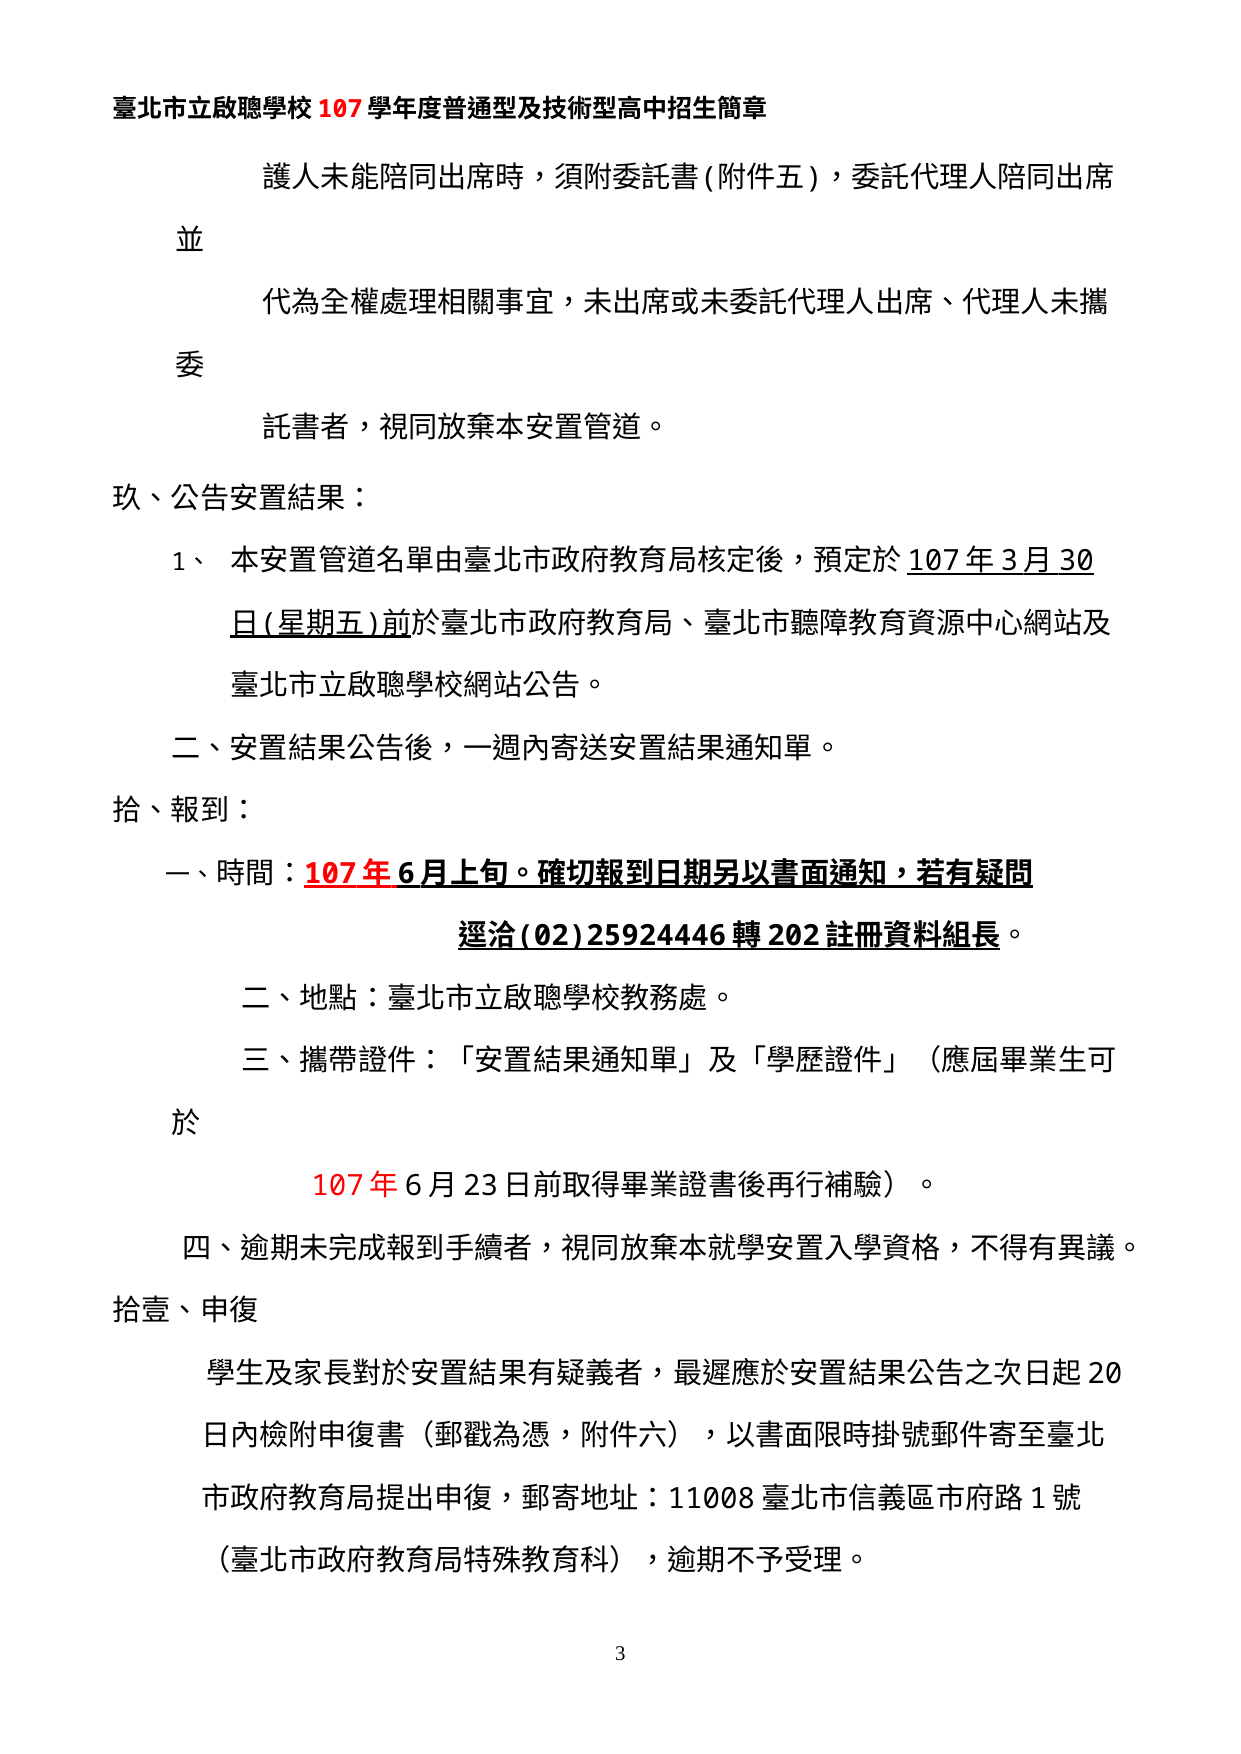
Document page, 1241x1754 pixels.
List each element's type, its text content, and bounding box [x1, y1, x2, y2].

text 日內檢附申復書（郵戳為憑，附件六），以書面限時掛號郵件寄至臺北市政府教育局提出申復，郵寄地址：11008臺北市信義區市府路1號（臺北市政府教育局特殊教育科），逾期不予受理。 [201, 1391, 1128, 1579]
text 107年6月23日前取得畢業證書後再行補驗）。 [171, 1141, 1128, 1204]
text 託書者，視同放棄本安置管道。 [175, 383, 1128, 446]
text 拾、報到： [112, 766, 1128, 829]
text 護人未能陪同出席時，須附委託書(附件五)，委託代理人陪同出席並 [175, 133, 1128, 258]
text 玖、公告安置結果： [112, 454, 1128, 516]
text 三、攜帶證件：「安置結果通知單」及「學歷證件」（應屆畢業生可於 [171, 1016, 1128, 1141]
text 拾壹、申復 [112, 1266, 1128, 1329]
list 時間：107年6月上旬。確切報到日期另以書面通知，若有疑問 [112, 829, 1128, 891]
text 逕洽(02)25924446轉202註冊資料組長。 [230, 891, 1128, 954]
text 四、逾期未完成報到手續者，視同放棄本就學安置入學資格，不得有異議。 [112, 1204, 1128, 1266]
text 二、地點：臺北市立啟聰學校教務處。 [171, 954, 1128, 1016]
text 代為全權處理相關事宜，未出席或未委託代理人出席、代理人未攜委 [175, 258, 1128, 383]
text 二、安置結果公告後，一週內寄送安置結果通知單。 [112, 704, 1128, 766]
list 本安置管道名單由臺北市政府教育局核定後，預定於107年3月30日(星期五)前於臺北市政府教育局、臺北市聽障教育資源中心網站及臺北市立啟聰學校網站公告。 [171, 516, 1128, 704]
text 學生及家長對於安置結果有疑義者，最遲應於安置結果公告之次日起20 [171, 1329, 1128, 1391]
